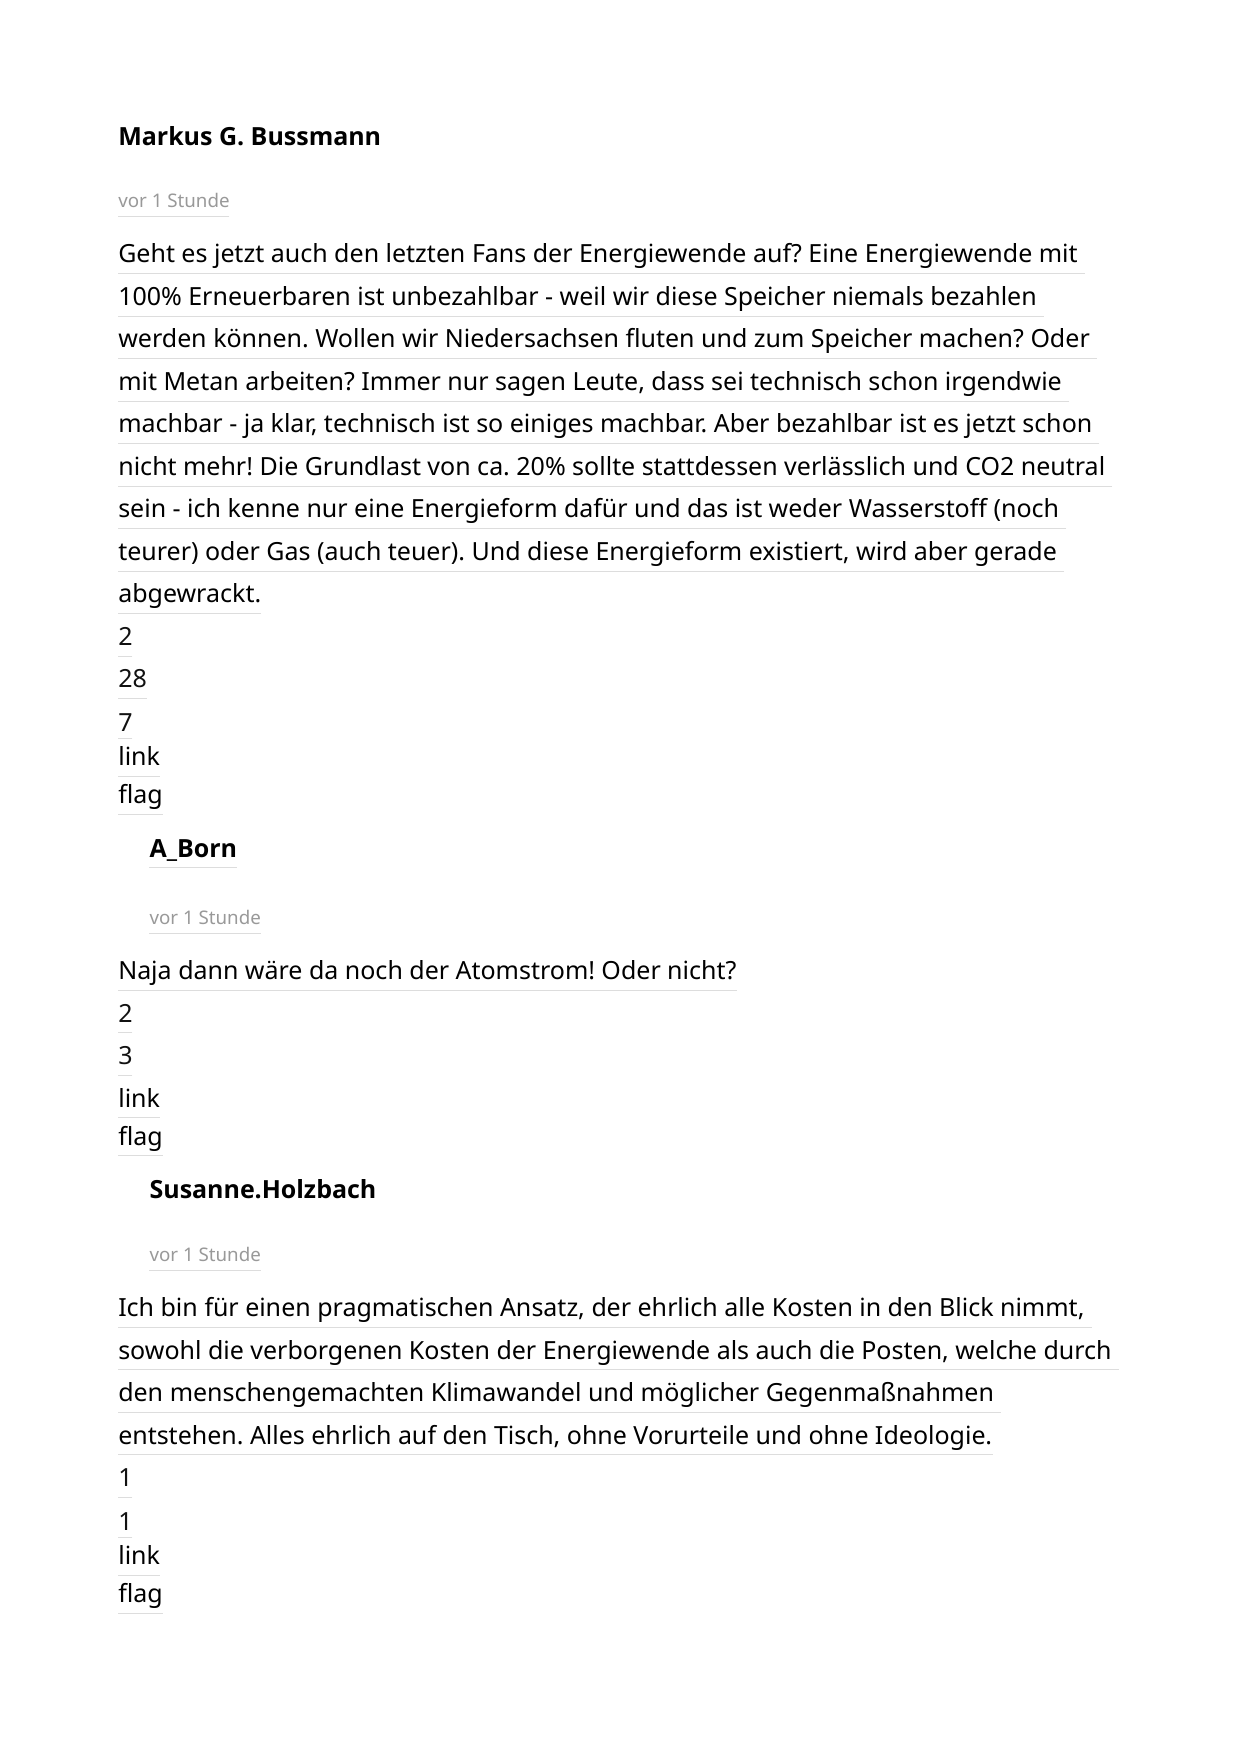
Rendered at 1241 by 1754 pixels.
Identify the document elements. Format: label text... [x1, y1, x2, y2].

text flag [118, 777, 1122, 815]
text Geht es jetzt auch den letzten Fans der Energiewende auf? Eine Energiewende mit 100% Erneuerbaren ist unbezahlbar - weil wir diese Speicher niemals bezahlen werden können. Wollen wir Niedersachsen fluten und zum Speicher machen? Oder mit Metan arbeiten? Immer nur sagen Leute, dass sei technisch schon irgendwie machbar - ja klar, technisch ist so einiges machbar. Aber bezahlbar ist es jetzt schon nicht mehr! Die Grundlast von ca. 20% sollte stattdessen verlässlich und CO2 neutral sein - ich kenne nur eine Energieform dafür und das ist weder Wasserstoff (noch teurer) oder Gas (auch teuer). Und diese Energieform existiert, wird aber gerade abgewrackt. [118, 236, 1122, 614]
text flag [118, 1118, 1122, 1156]
text 1 [118, 1460, 1122, 1498]
text Ich bin für einen pragmatischen Ansatz, der ehrlich alle Kosten in den Blick nimmt, sowohl die verborgenen Kosten der Energiewende als auch die Posten, welche durch den menschengemachten Klimawandel und möglicher Gegenmaßnahmen entstehen. Alles ehrlich auf den Tisch, ohne Vorurteile und ohne Ideologie. [118, 1290, 1122, 1455]
text link [118, 739, 1122, 777]
text 3 [118, 1038, 1122, 1076]
text vor 1 Stunde [118, 187, 1117, 217]
text link [118, 1080, 1122, 1118]
text 7 [118, 703, 1122, 739]
text A_Born [149, 831, 1122, 868]
text 2 [118, 618, 1122, 657]
text link [118, 1538, 1122, 1576]
text 2 [118, 995, 1122, 1033]
text 1 [118, 1502, 1122, 1538]
text vor 1 Stunde [149, 1241, 1117, 1271]
text Susanne.Holzbach [149, 1172, 1122, 1206]
text flag [118, 1576, 1122, 1614]
text vor 1 Stunde [149, 904, 1117, 934]
text 28 [118, 661, 1122, 699]
text Markus G. Bussmann [118, 118, 1122, 152]
text Naja dann wäre da noch der Atomstrom! Oder nicht? [118, 953, 1122, 991]
